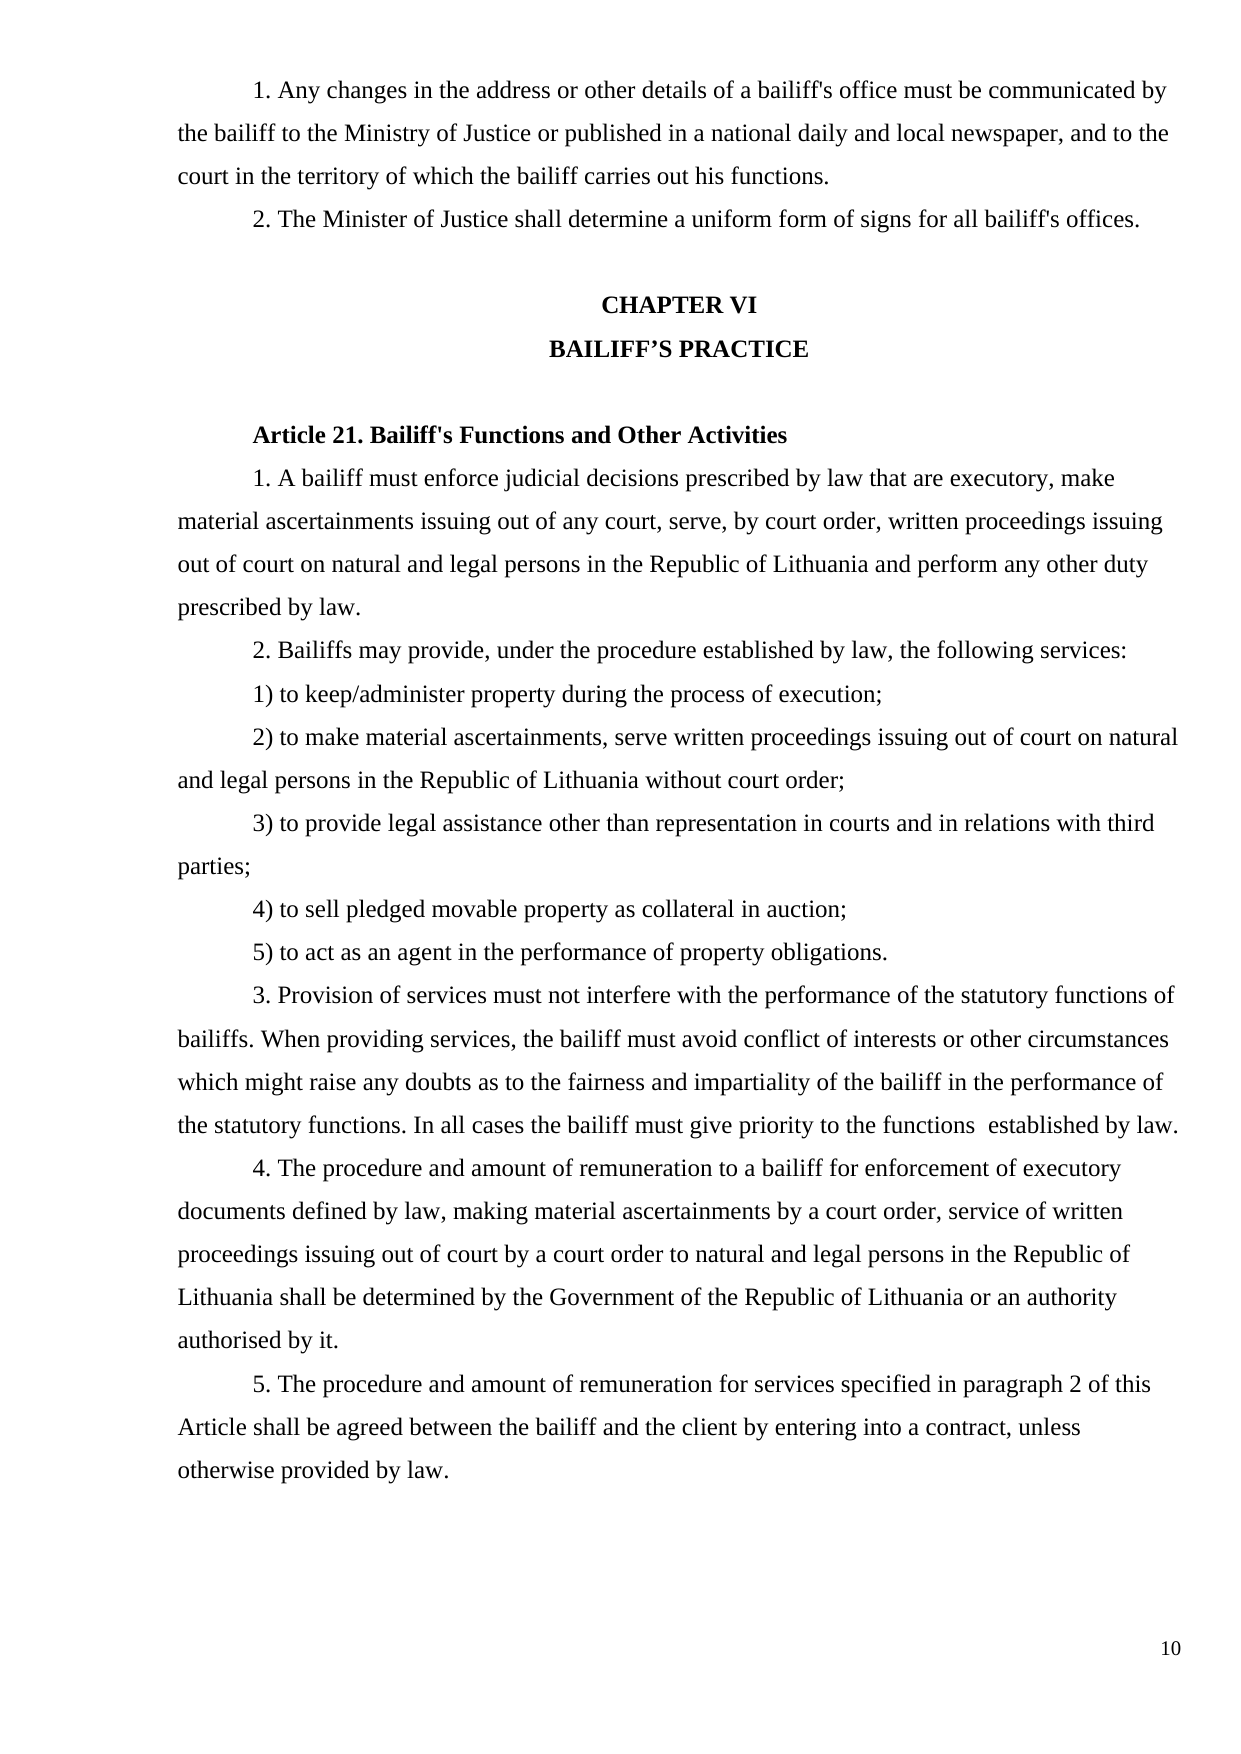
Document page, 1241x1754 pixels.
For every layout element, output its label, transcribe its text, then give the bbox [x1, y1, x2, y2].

text 5. The procedure and amount of remuneration for services specified in paragraph 2 of this Article shall be agreed between the bailiff and the client by entering into a contract, unless otherwise provided by law. [177, 1369, 1181, 1484]
text 5) to act as an agent in the performance of property obligations. [215, 937, 1181, 966]
text 2. Bailiffs may provide, under the procedure established by law, the following services: [177, 636, 1181, 664]
text BAILIFF’S PRACTICE [177, 334, 1181, 362]
text CHAPTER VI [177, 291, 1181, 319]
text 1. Any changes in the address or other details of a bailiff's office must be communicated by the bailiff to the Ministry of Justice or published in a national daily and local newspaper, and to the court in the territory of which the bailiff carries out his functions. [177, 75, 1181, 190]
text 4) to sell pledged movable property as collateral in auction; [215, 894, 1181, 923]
text 4. The procedure and amount of remuneration to a bailiff for enforcement of executory documents defined by law, making material ascertainments by a court order, service of written proceedings issuing out of court by a court order to natural and legal persons in the Republic of Lithuania shall be determined by the Government of the Republic of Lithuania or an authority authorised by it. [177, 1153, 1181, 1354]
text 2) to make material ascertainments, serve written proceedings issuing out of court on natural and legal persons in the Republic of Lithuania without court order; [177, 722, 1181, 794]
text 2. The Minister of Justice shall determine a uniform form of signs for all bailiff's offices. [177, 204, 1181, 233]
text Article 21. Bailiff's Functions and Other Activities [177, 420, 1181, 449]
text 3. Provision of services must not interfere with the performance of the statutory functions of bailiffs. When providing services, the bailiff must avoid conflict of interests or other circumstances which might raise any doubts as to the fairness and impartiality of the bailiff in the performance of the statutory functions. In all cases the bailiff must give priority to the functions established by law. [177, 981, 1181, 1139]
text 3) to provide legal assistance other than representation in courts and in relations with third parties; [177, 808, 1181, 880]
text 1. A bailiff must enforce judicial decisions prescribed by law that are executory, make material ascertainments issuing out of any court, serve, by court order, written proceedings issuing out of court on natural and legal persons in the Republic of Lithuania and perform any other duty prescribed by law. [177, 463, 1181, 621]
text 1) to keep/administer property during the process of execution; [177, 679, 1181, 707]
